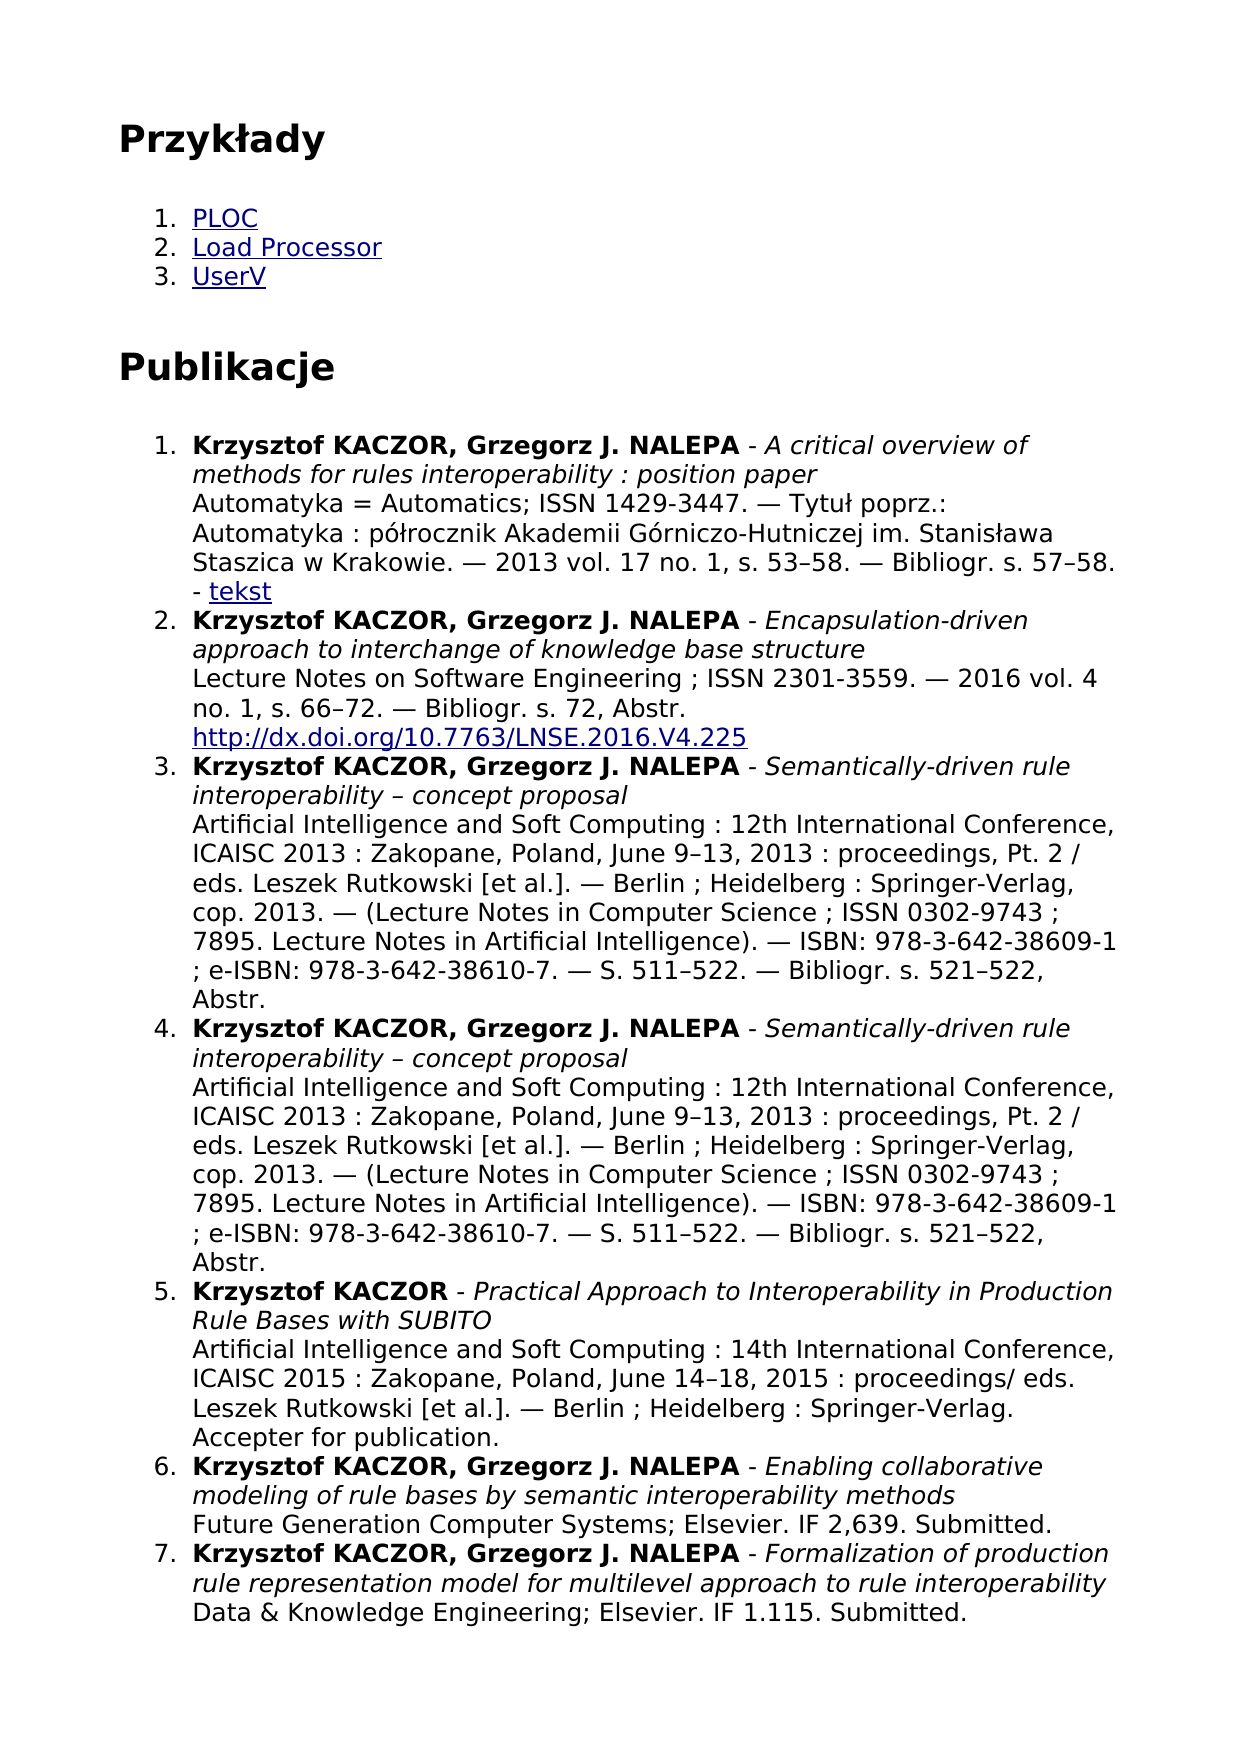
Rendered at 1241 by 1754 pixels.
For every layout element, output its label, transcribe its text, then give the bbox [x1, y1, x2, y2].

list Krzysztof KACZOR, Grzegorz J. NALEPA - A critical overview of methods for rules interoperability : position paper Automatyka = Automatics; ISSN 1429-3447. — Tytuł poprz.: Automatyka : półrocznik Akademii Górniczo-Hutniczej im. Stanisława Staszica w Krakowie. — 2013 vol. 17 no. 1, s. 53–58. — Bibliogr. s. 57–58. - tekst [177, 431, 1122, 606]
list Krzysztof KACZOR - Practical Approach to Interoperability in Production Rule Bases with SUBITO Artificial Intelligence and Soft Computing : 14th International Conference, ICAISC 2015 : Zakopane, Poland, June 14–18, 2015 : proceedings/ eds. Leszek Rutkowski [et al.]. — Berlin ; Heidelberg : Springer-Verlag. Accepter for publication. [177, 1277, 1122, 1452]
list Krzysztof KACZOR, Grzegorz J. NALEPA - Semantically-driven rule interoperability – concept proposal Artificial Intelligence and Soft Computing : 12th International Conference, ICAISC 2013 : Zakopane, Poland, June 9–13, 2013 : proceedings, Pt. 2 / eds. Leszek Rutkowski [et al.]. — Berlin ; Heidelberg : Springer-Verlag, cop. 2013. — (Lecture Notes in Computer Science ; ISSN 0302-9743 ; 7895. Lecture Notes in Artificial Intelligence). — ISBN: 978-3-642-38609-1 ; e-ISBN: 978-3-642-38610-7. — S. 511–522. — Bibliogr. s. 521–522, Abstr. [177, 752, 1122, 1015]
list Krzysztof KACZOR, Grzegorz J. NALEPA - Encapsulation-driven approach to interchange of knowledge base structure Lecture Notes on Software Engineering ; ISSN 2301-3559. — 2016 vol. 4 no. 1, s. 66–72. — Bibliogr. s. 72, Abstr. http://dx.doi.org/10.7763/LNSE.2016.V4.225 [177, 606, 1122, 752]
list Krzysztof KACZOR, Grzegorz J. NALEPA - Enabling collaborative modeling of rule bases by semantic interoperability methods Future Generation Computer Systems; Elsevier. IF 2,639. Submitted. [177, 1452, 1122, 1540]
subtitle Publikacje [118, 346, 1122, 389]
list Krzysztof KACZOR, Grzegorz J. NALEPA - Formalization of production rule representation model for multilevel approach to rule interoperability Data & Knowledge Engineering; Elsevier. IF 1.115. Submitted. [177, 1540, 1122, 1627]
list UserV [177, 262, 1122, 291]
subtitle Przykłady [118, 118, 1122, 162]
list PLOC [177, 204, 1122, 233]
list Load Processor [177, 233, 1122, 262]
list Krzysztof KACZOR, Grzegorz J. NALEPA - Semantically-driven rule interoperability – concept proposal Artificial Intelligence and Soft Computing : 12th International Conference, ICAISC 2013 : Zakopane, Poland, June 9–13, 2013 : proceedings, Pt. 2 / eds. Leszek Rutkowski [et al.]. — Berlin ; Heidelberg : Springer-Verlag, cop. 2013. — (Lecture Notes in Computer Science ; ISSN 0302-9743 ; 7895. Lecture Notes in Artificial Intelligence). — ISBN: 978-3-642-38609-1 ; e-ISBN: 978-3-642-38610-7. — S. 511–522. — Bibliogr. s. 521–522, Abstr. [177, 1015, 1122, 1277]
